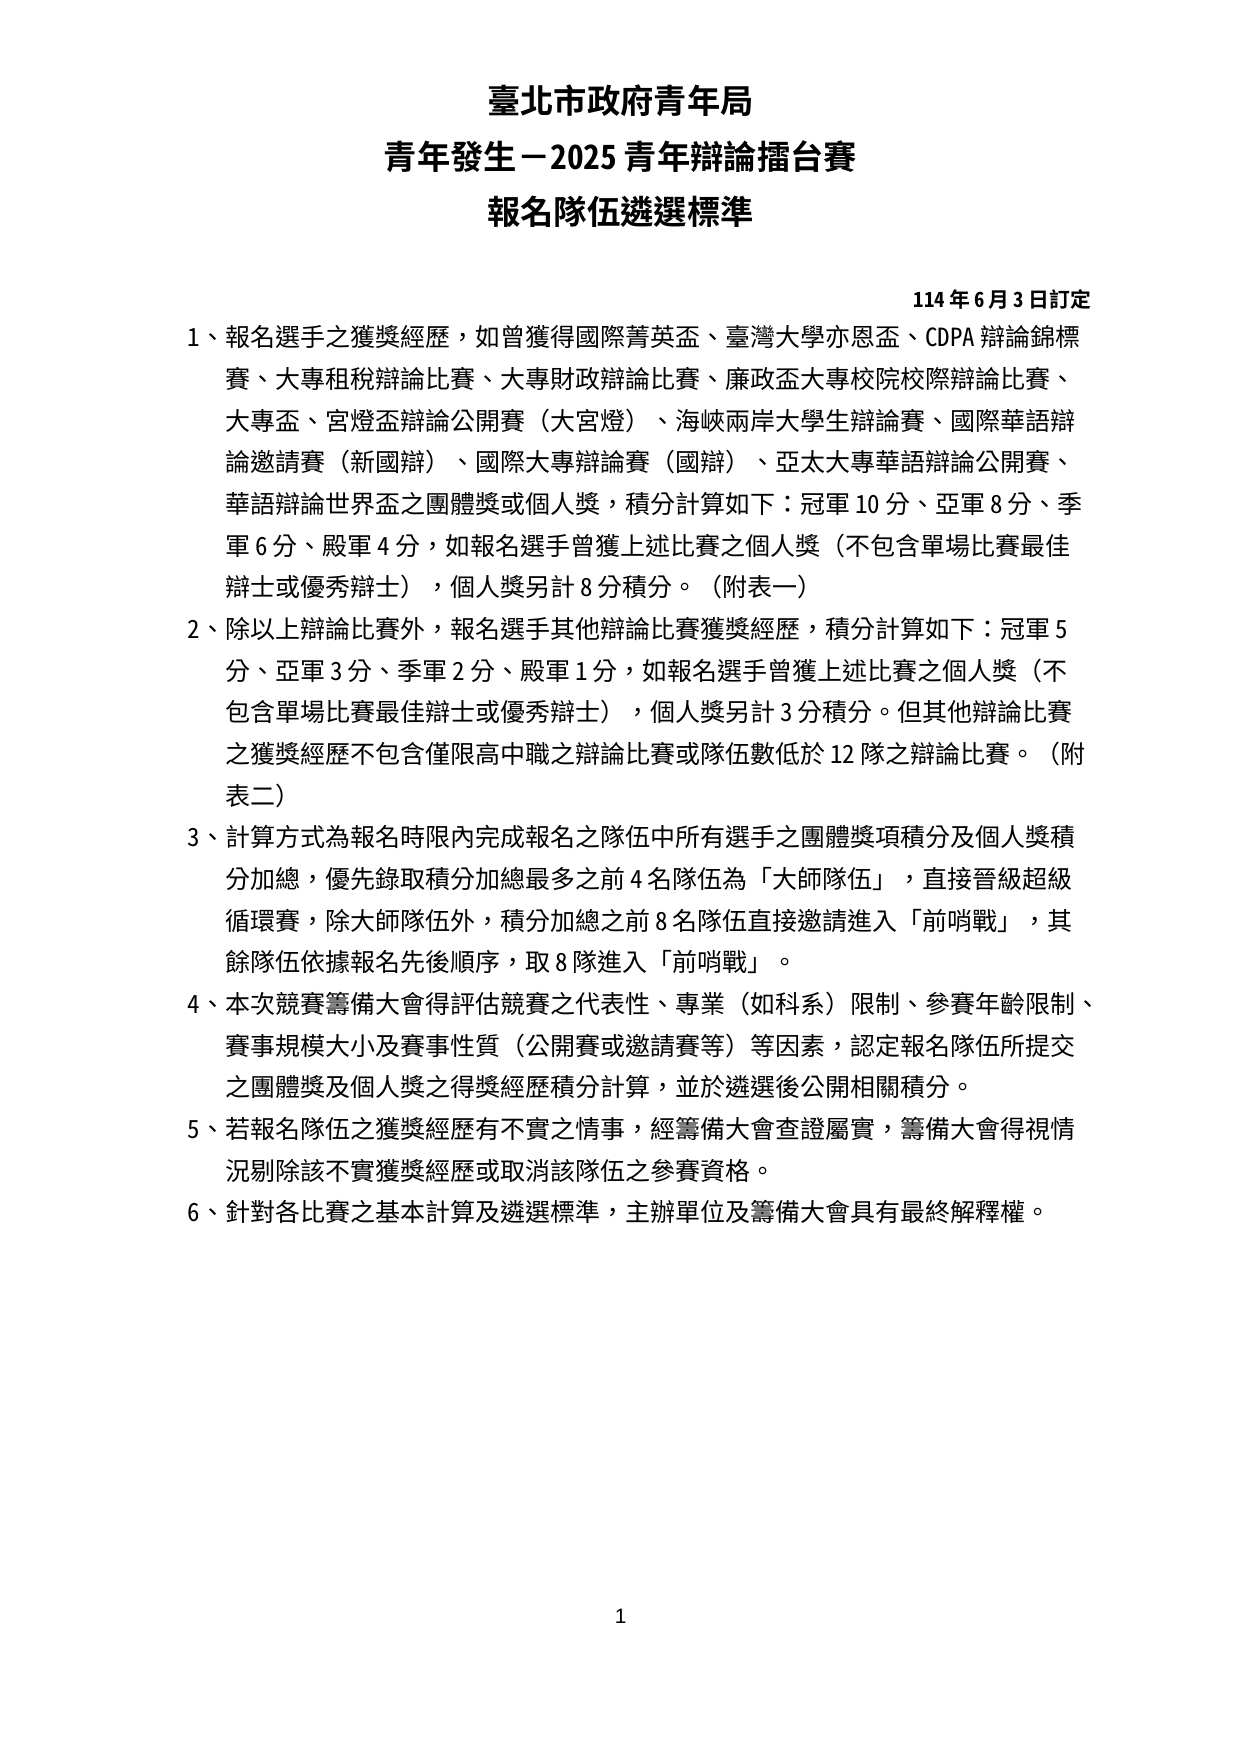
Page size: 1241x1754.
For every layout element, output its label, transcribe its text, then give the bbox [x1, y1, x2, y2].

text 報名隊伍遴選標準 [150, 186, 1091, 234]
list 若報名隊伍之獲獎經歷有不實之情事，經籌備大會查證屬實，籌備大會得視情況剔除該不實獲獎經歷或取消該隊伍之參賽資格。 [187, 1109, 1091, 1187]
text 臺北市政府青年局 [150, 75, 1091, 123]
list 除以上辯論比賽外，報名選手其他辯論比賽獲獎經歷，積分計算如下：冠軍5分、亞軍3分、季軍2分、殿軍1分，如報名選手曾獲上述比賽之個人獎（不包含單場比賽最佳辯士或優秀辯士），個人獎另計3分積分。但其他辯論比賽之獲獎經歷不包含僅限高中職之辯論比賽或隊伍數低於12隊之辯論比賽。（附表二） [187, 609, 1091, 812]
list 針對各比賽之基本計算及遴選標準，主辦單位及籌備大會具有最終解釋權。 [187, 1193, 1091, 1229]
list 計算方式為報名時限內完成報名之隊伍中所有選手之團體獎項積分及個人獎積分加總，優先錄取積分加總最多之前4名隊伍為「大師隊伍」，直接晉級超級循環賽，除大師隊伍外，積分加總之前8名隊伍直接邀請進入「前哨戰」，其餘隊伍依據報名先後順序，取8隊進入「前哨戰」。 [187, 818, 1091, 979]
text 青年發生－2025青年辯論擂台賽 [150, 130, 1091, 179]
list 報名選手之獲獎經歷，如曾獲得國際菁英盃、臺灣大學亦恩盃、CDPA辯論錦標賽、大專租稅辯論比賽、大專財政辯論比賽、廉政盃大專校院校際辯論比賽、大專盃、宮燈盃辯論公開賽（大宮燈）、海峽兩岸大學生辯論賽、國際華語辯論邀請賽（新國辯）、國際大專辯論賽（國辯）、亞太大專華語辯論公開賽、華語辯論世界盃之團體獎或個人獎，積分計算如下：冠軍10分、亞軍8分、季軍6分、殿軍4分，如報名選手曾獲上述比賽之個人獎（不包含單場比賽最佳辯士或優秀辯士），個人獎另計8分積分。（附表一） [187, 318, 1091, 604]
text 114年6月3日訂定 [150, 283, 1091, 313]
list 本次競賽籌備大會得評估競賽之代表性、專業（如科系）限制、參賽年齡限制、賽事規模大小及賽事性質（公開賽或邀請賽等）等因素，認定報名隊伍所提交之團體獎及個人獎之得獎經歷積分計算，並於遴選後公開相關積分。 [187, 984, 1091, 1104]
